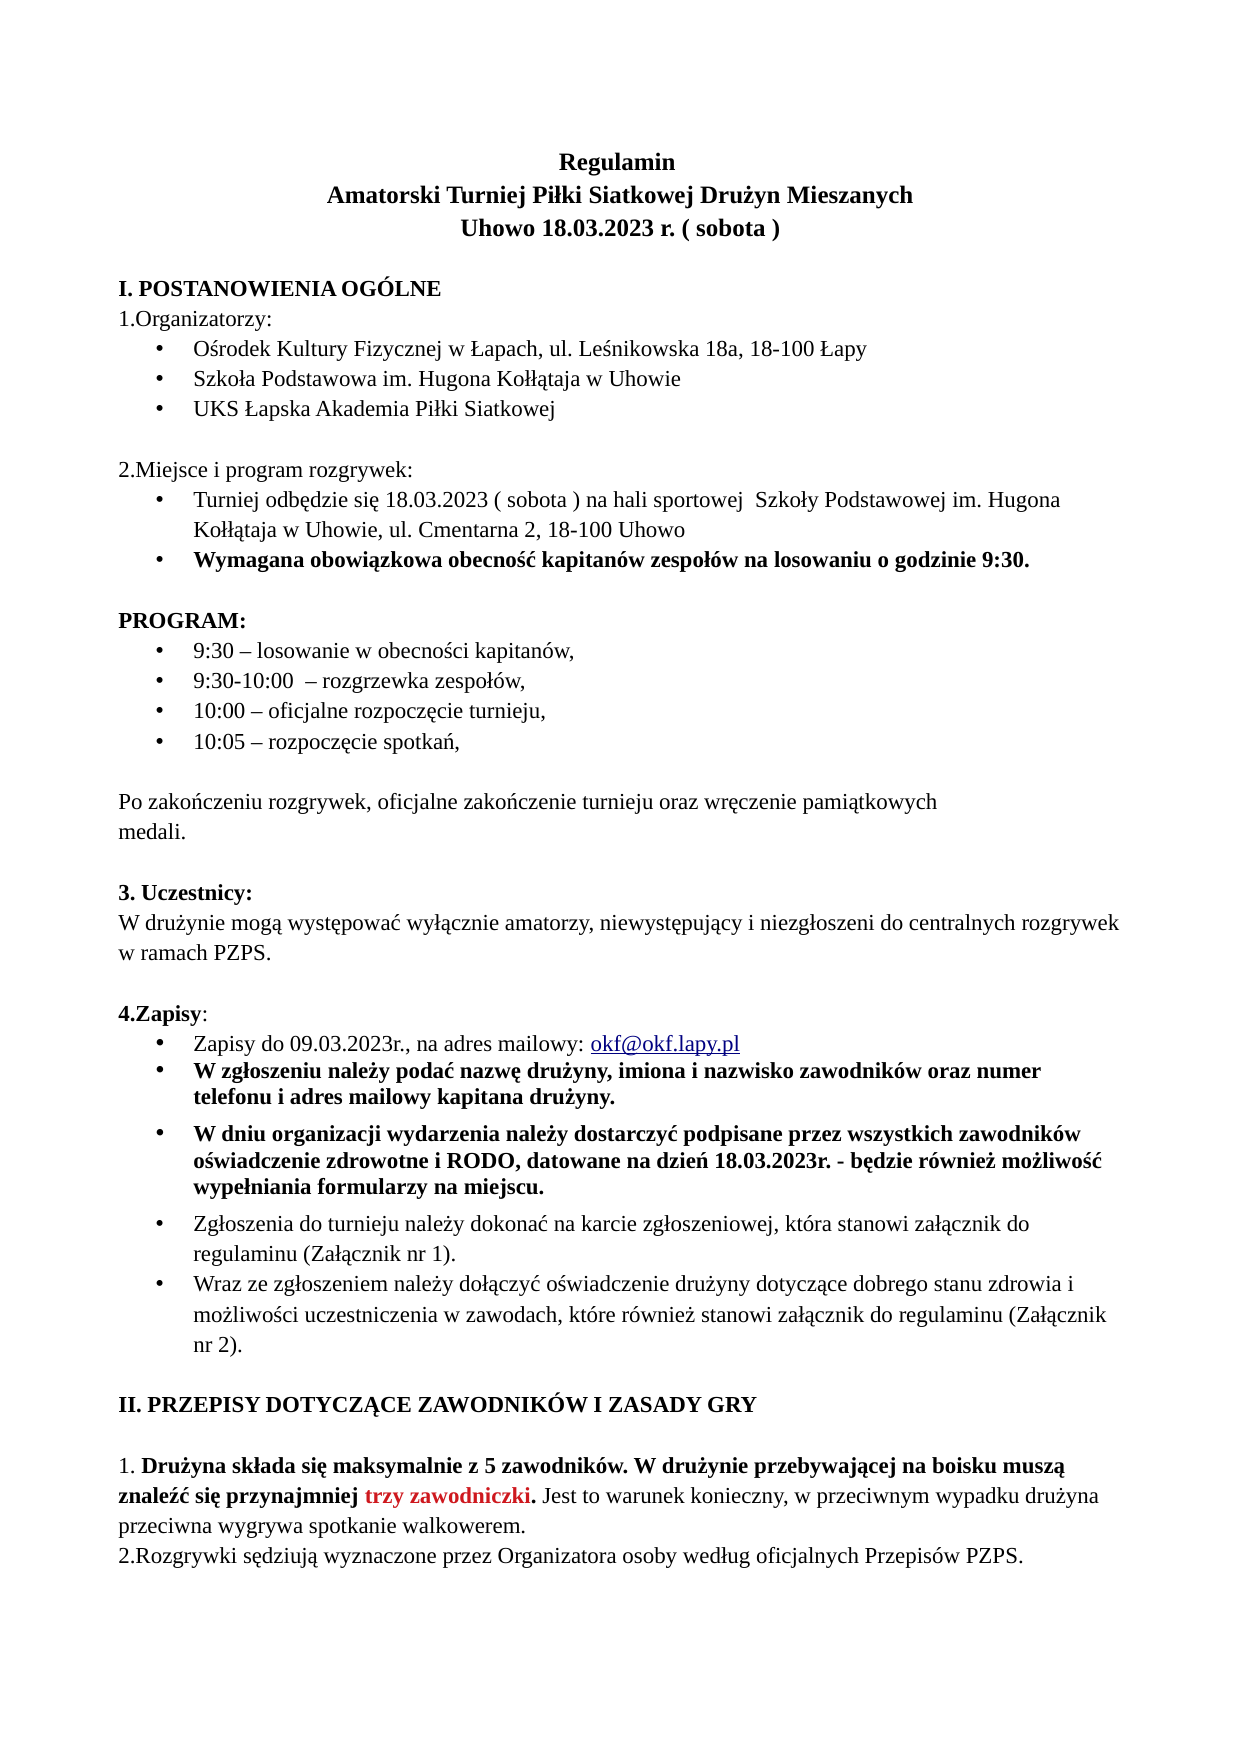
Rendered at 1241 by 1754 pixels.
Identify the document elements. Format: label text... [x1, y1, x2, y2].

text Amatorski Turniej Piłki Siatkowej Drużyn Mieszanych [118, 180, 1122, 209]
list Turniej odbędzie się 18.03.2023 ( sobota ) na hali sportowej Szkoły Podstawowej im. Hugona Kołłątaja w Uhowie, ul. Cmentarna 2, 18-100 Uhowo [156, 486, 1122, 543]
list 10:05 – rozpoczęcie spotkań, [156, 728, 1122, 754]
text W drużynie mogą występować wyłącznie amatorzy, niewystępujący i niezgłoszeni do centralnych rozgrywek w ramach PZPS. [118, 909, 1122, 966]
list 9:30 – losowanie w obecności kapitanów, [156, 637, 1122, 663]
text II. PRZEPISY DOTYCZĄCE ZAWODNIKÓW I ZASADY GRY [118, 1391, 1122, 1418]
text Uhowo 18.03.2023 r. ( sobota ) [118, 213, 1122, 242]
text PROGRAM: [118, 607, 1122, 633]
list UKS Łapska Akademia Piłki Siatkowej [156, 396, 1122, 422]
text 2.Rozgrywki sędziują wyznaczone przez Organizatora osoby według oficjalnych Przepisów PZPS. [118, 1542, 1122, 1569]
list 10:00 – oficjalne rozpoczęcie turnieju, [156, 698, 1122, 724]
list Szkoła Podstawowa im. Hugona Kołłątaja w Uhowie [156, 365, 1122, 392]
text 1.Organizatorzy: [118, 305, 1122, 331]
text I. POSTANOWIENIA OGÓLNE [118, 275, 1122, 301]
list Wraz ze zgłoszeniem należy dołączyć oświadczenie drużyny dotyczące dobrego stanu zdrowia i możliwości uczestniczenia w zawodach, które również stanowi załącznik do regulaminu (Załącznik nr 2). [156, 1271, 1122, 1357]
list W dniu organizacji wydarzenia należy dostarczyć podpisane przez wszystkich zawodników oświadczenie zdrowotne i RODO, datowane na dzień 18.03.2023r. - będzie również możliwość wypełniania formularzy na miejscu. [156, 1120, 1122, 1200]
list Zapisy do 09.03.2023r., na adres mailowy: okf@okf.lapy.pl [156, 1030, 1122, 1057]
text 3. Uczestnicy: [118, 879, 1122, 905]
text medali. [118, 818, 1122, 845]
text 1. Drużyna składa się maksymalnie z 5 zawodników. W drużynie przebywającej na boisku muszą znaleźć się przynajmniej trzy zawodniczki. Jest to warunek konieczny, w przeciwnym wypadku drużyna przeciwna wygrywa spotkanie walkowerem. [118, 1452, 1122, 1538]
list W zgłoszeniu należy podać nazwę drużyny, imiona i nazwisko zawodników oraz numer telefonu i adres mailowy kapitana drużyny. [156, 1057, 1122, 1110]
text 2.Miejsce i program rozgrywek: [118, 456, 1122, 482]
list Wymagana obowiązkowa obecność kapitanów zespołów na losowaniu o godzinie 9:30. [156, 547, 1122, 573]
list 9:30-10:00 – rozgrzewka zespołów, [156, 667, 1122, 694]
text 4.Zapisy: [118, 1000, 1122, 1026]
list regulaminu (Załącznik nr 1). [156, 1240, 1122, 1267]
list Zgłoszenia do turnieju należy dokonać na karcie zgłoszeniowej, która stanowi załącznik do [156, 1210, 1122, 1236]
list Ośrodek Kultury Fizycznej w Łapach, ul. Leśnikowska 18a, 18-100 Łapy [156, 335, 1122, 361]
text Regulamin [118, 147, 1122, 176]
text Po zakończeniu rozgrywek, oficjalne zakończenie turnieju oraz wręczenie pamiątkowych [118, 788, 1122, 814]
